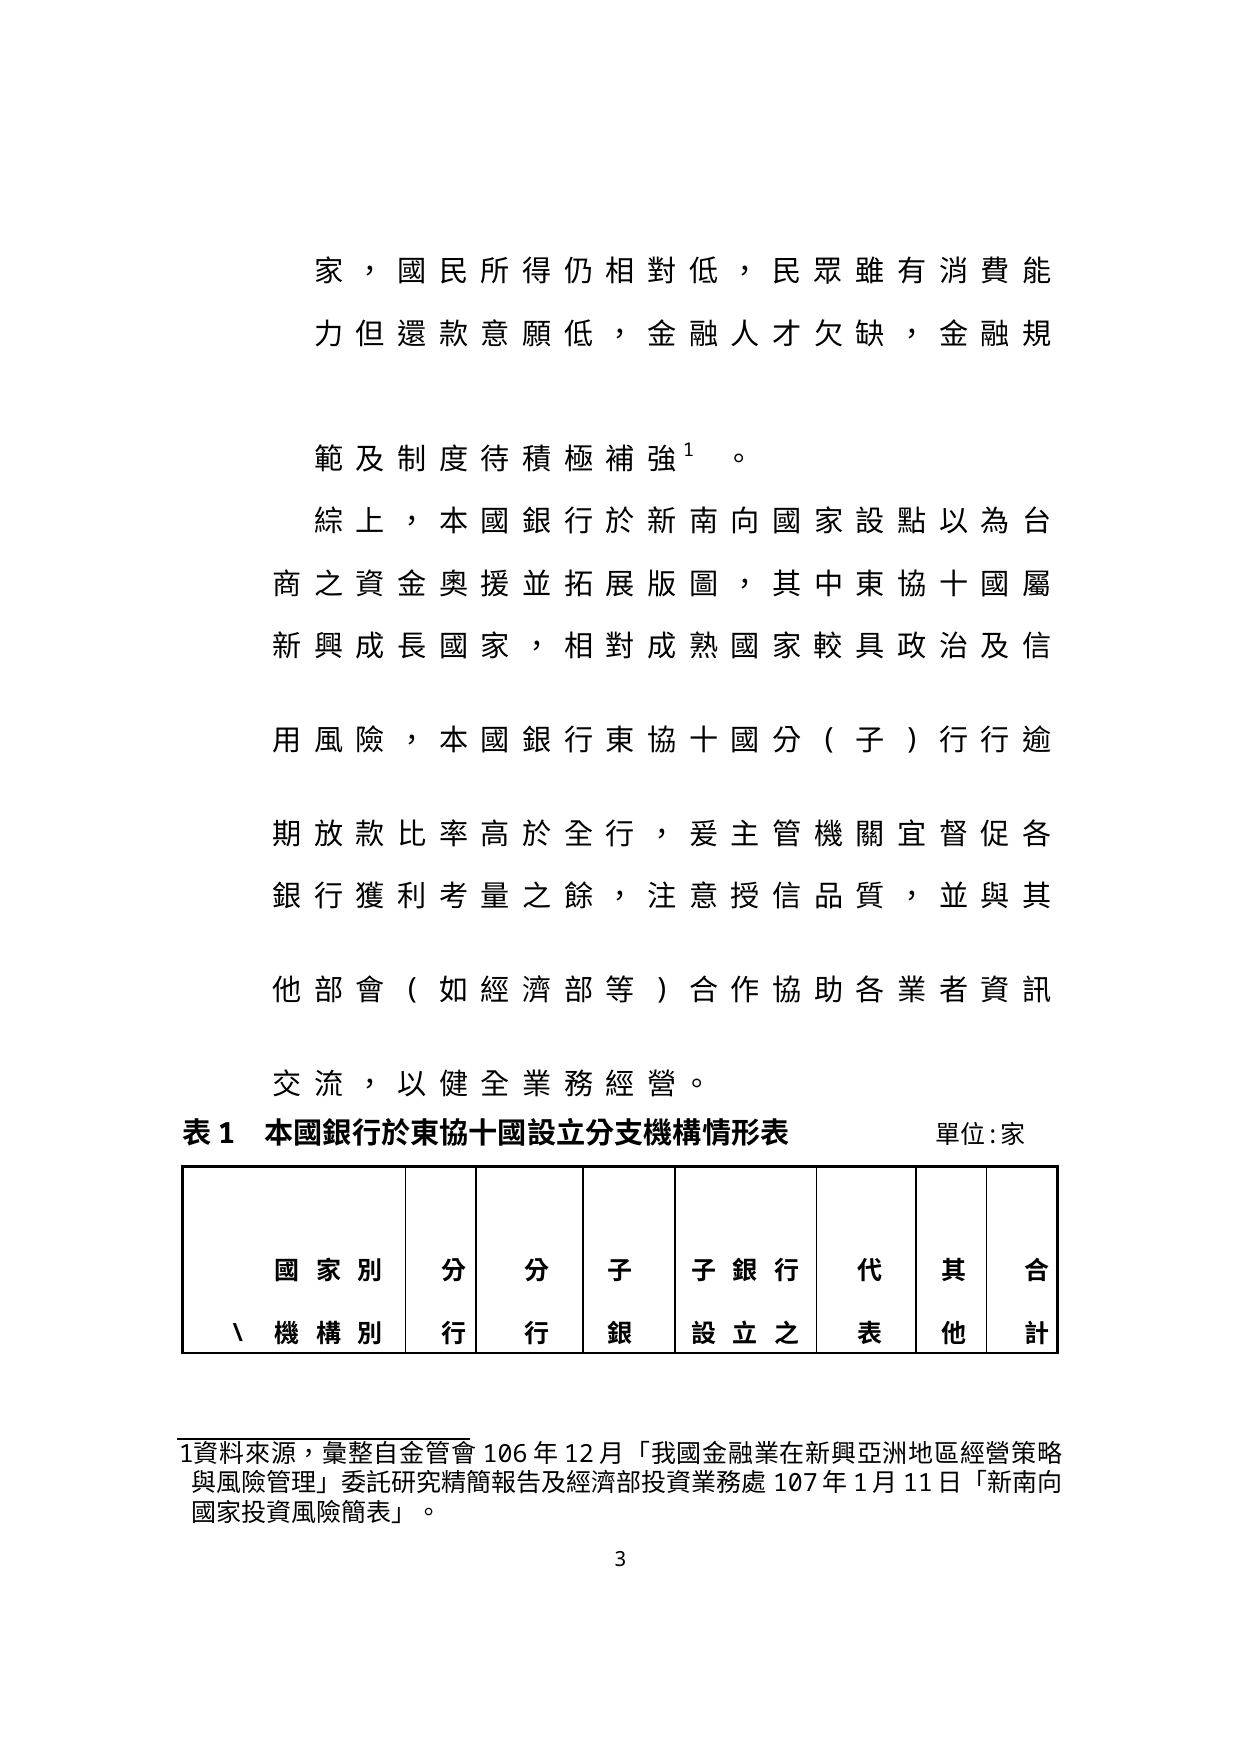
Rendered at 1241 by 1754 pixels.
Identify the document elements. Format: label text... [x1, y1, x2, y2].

table_header 子銀 [584, 1168, 674, 1352]
table_header 合計 [987, 1168, 1056, 1352]
text 資料來源，彙整自金管會106年12月「我國金融業在新興亞洲地區經營策略與風險管理」委託研究精簡報告及經濟部投資業務處107年1月11日「新南向國家投資風險簡表」。 [179, 1439, 1063, 1527]
table_header 子銀行設立之 [676, 1168, 816, 1352]
table_header 其他 [917, 1168, 986, 1352]
text 綜上，本國銀行於新南向國家設點以為台商之資金奧援並拓展版圖，其中東協十國屬新興成長國家，相對成熟國家較具政治及信用風險，本國銀行東協十國分(子)行行逾期放款比率高於全行，爰主管機關宜督促各銀行獲利考量之餘，注意授信品質，並與其他部會(如經濟部等)合作協助各業者資訊交流，以健全業務經營。 [242, 477, 1058, 1102]
table_header 代表 [817, 1168, 915, 1352]
table_header 分行 [477, 1168, 582, 1352]
table_header 分行 [406, 1168, 475, 1352]
text 表1 本國銀行於東協十國設立分支機構情形表 單位:家 [183, 1102, 1058, 1154]
table_header 國家別 \ 機構別 [184, 1168, 405, 1352]
text 東協十國為新興成長國家，經濟發展快速，惟成長階段，各方面制度不若成熟國家開放及完備，除新加坡以外之其他國家，有外匯管制嚴格之轉移風險、政治情勢不穩定、貪腐風險、政治干預與法律監管風險、匯率波動大、缺(罷)工、欠缺基礎設施、行政效率及透明度欠佳等風險；另多數亞洲新興國家，信用資料不完備，財務資訊品質欠佳，且如菲律賓與緬甸等國家，國民所得仍相對低，民眾雖有消費能力但還款意願低，金融人才欠缺，金融規範及制度待積極補強。 [271, 227, 1058, 477]
